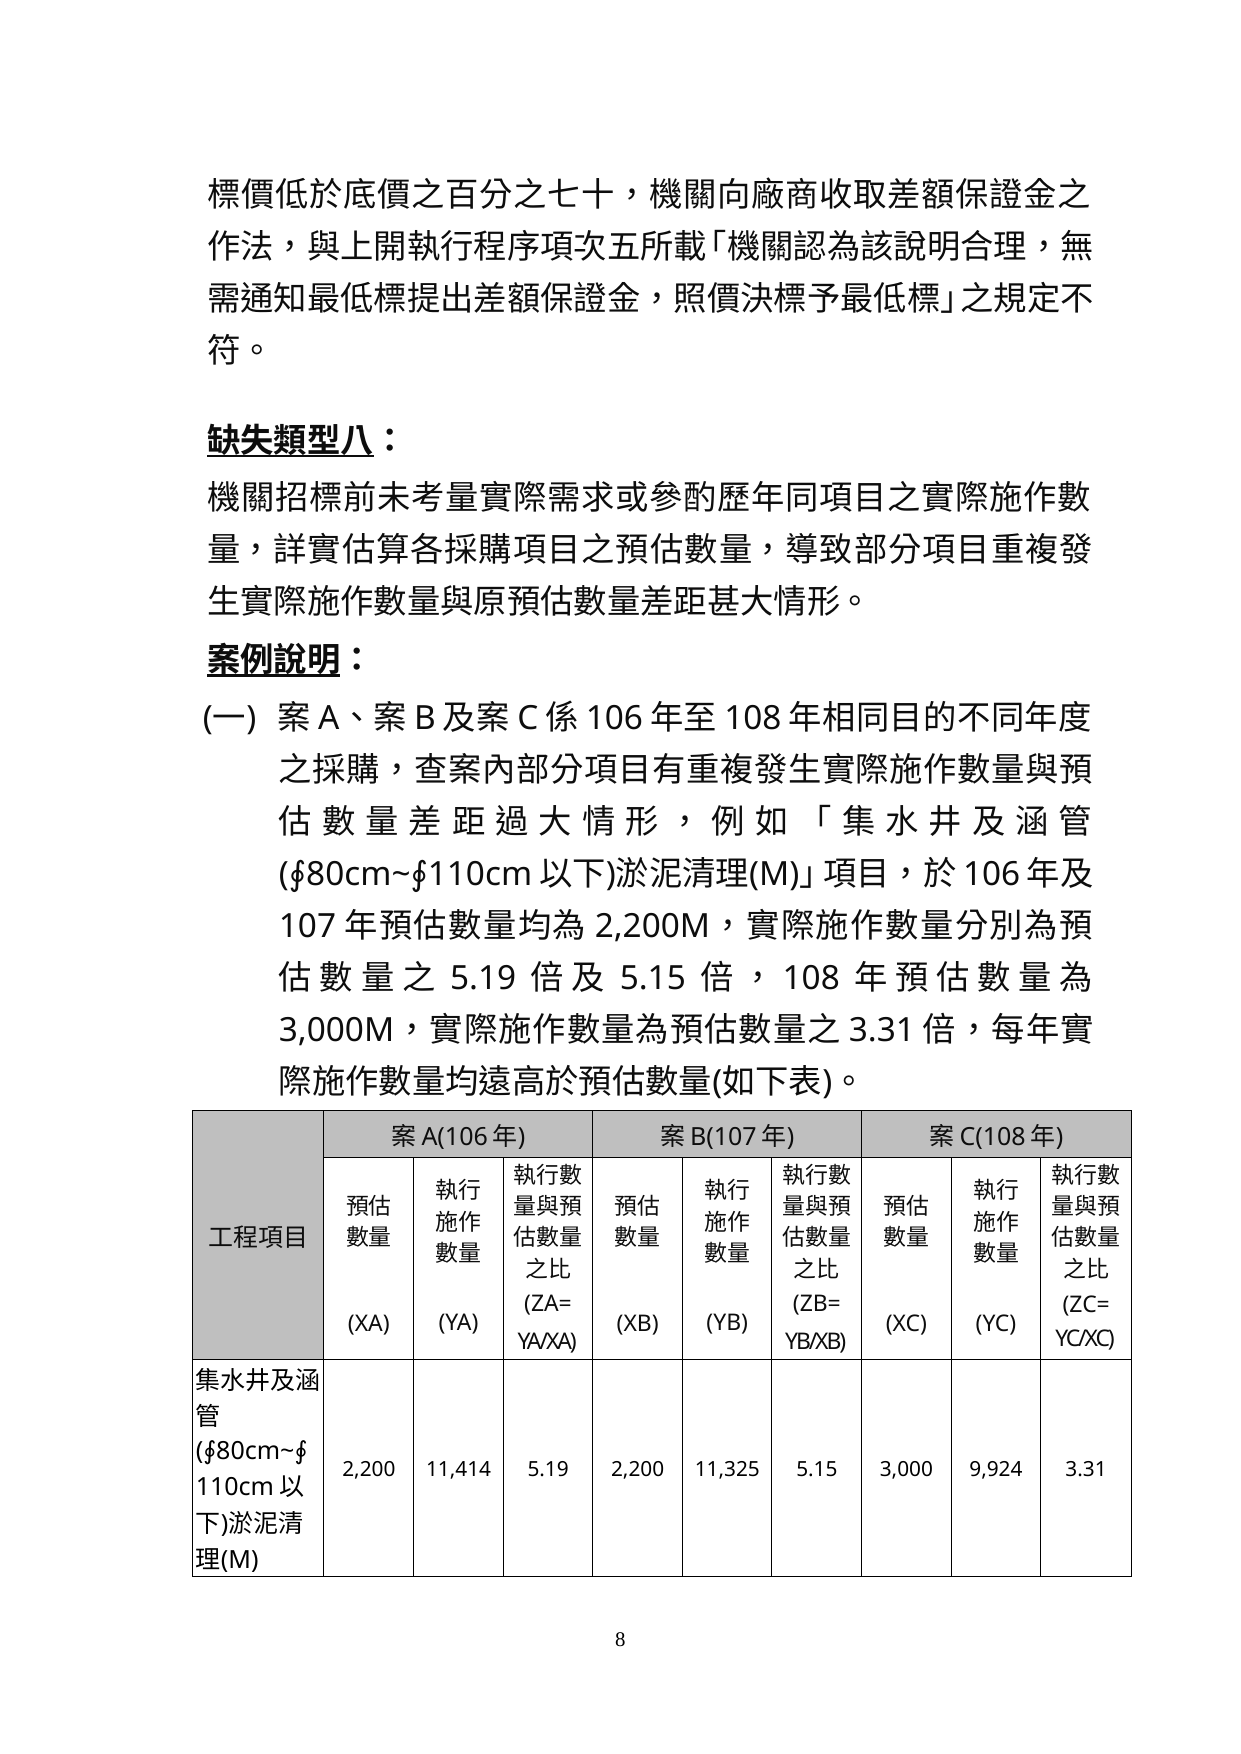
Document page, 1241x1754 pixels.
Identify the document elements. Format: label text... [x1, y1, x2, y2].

subtitle 案例說明： [207, 630, 1093, 682]
table_cell 預估數量 [862, 1158, 951, 1283]
table_cell (YB) [683, 1283, 771, 1359]
table_cell 11,414 [414, 1360, 503, 1576]
table_cell 5.19 [504, 1360, 592, 1576]
table_cell 執行施作數量 [952, 1158, 1040, 1283]
table_cell 執行數量與預估數量之比 [772, 1158, 861, 1283]
subtitle 機關招標前未考量實際需求或參酌歷年同項目之實際施作數量，詳實估算各採購項目之預估數量，導致部分項目重複發生實際施作數量與原預估數量差距甚大情形。 [207, 468, 1093, 624]
table_cell (XB) [593, 1283, 682, 1359]
table_cell (XA) [324, 1283, 413, 1359]
table_header 案B(107年) [593, 1111, 861, 1157]
table_cell (YA) [414, 1283, 503, 1359]
table_cell 11,325 [683, 1360, 771, 1576]
table_cell (ZA= YA/XA) [504, 1283, 592, 1359]
table_header 案A(106年) [324, 1111, 592, 1157]
table_cell 9,924 [952, 1360, 1040, 1576]
table_cell (XC) [862, 1283, 951, 1359]
table_cell 3.31 [1041, 1360, 1131, 1576]
table_cell (ZC= YC/XC) [1041, 1283, 1131, 1359]
table_cell 執行施作數量 [683, 1158, 771, 1283]
table_cell 執行施作數量 [414, 1158, 503, 1283]
subtitle 缺失類型八： [207, 410, 1093, 462]
table_cell 執行數量與預估數量之比 [504, 1158, 592, 1283]
table_cell 預估數量 [593, 1158, 682, 1283]
table_cell 2,200 [324, 1360, 413, 1576]
subtitle 案G底價為757,000元，最低標廠商標價為343,000元(廠商標價與底價之比為45.31％)，屬最低標之總標價低於底價之百分之七十之案件，經機關依第58條執行程序項次五規定：「限期(由機關視個案特性及實際需要，訂定合理之期限)通知最低標提出說明，並視情形為下列之處理：一、最低標於機關通知期限內提出說明，機關認為該說明合理，無需通知最低標提出差額保證金，照價決標予最低標。……」請廠商依限提出說明後，機關於106年5月22日簽辦意見認廠商說明理由尚屬合理，惟擬辦意見二卻載有：「承上所述，旨案如奉鈞長核示決標於該廠商，依據採購法第58條是否照價決標予該廠商或請廠商繳納差額保證金新台幣262,600元整，……」，且該廠商嗣後提交差額保證金262,600元，本案最低標之總標價低於底價之百分之七十，機關向廠商收取差額保證金之作法，與上開執行程序項次五所載「機關認為該說明合理，無需通知最低標提出差額保證金，照價決標予最低標」之規定不符。 [207, 164, 1093, 373]
table_cell 集水井及涵管(∮80cm~∮110cm以下)淤泥清理(M) [193, 1360, 323, 1576]
table_cell 執行數量與預估數量之比 [1041, 1158, 1131, 1283]
table_cell (ZB= YB/XB) [772, 1283, 861, 1359]
table_cell 2,200 [593, 1360, 682, 1576]
table_cell 5.15 [772, 1360, 861, 1576]
table_cell 預估數量 [324, 1158, 413, 1283]
table_cell 3,000 [862, 1360, 951, 1576]
table_cell (YC) [952, 1283, 1040, 1359]
table_header 案C(108年) [862, 1111, 1131, 1157]
table_header 工程項目 [193, 1111, 323, 1359]
subtitle 案A、案B及案C係106年至108年相同目的不同年度之採購，查案內部分項目有重複發生實際施作數量與預估數量差距過大情形，例如「集水井及涵管(∮80cm~∮110cm以下)淤泥清理(M)」項目，於106年及107年預估數量均為2,200M，實際施作數量分別為預估數量之5.19倍及5.15倍，108年預估數量為3,000M，實際施作數量為預估數量之3.31倍，每年實際施作數量均遠高於預估數量(如下表)。 [203, 688, 1093, 1104]
